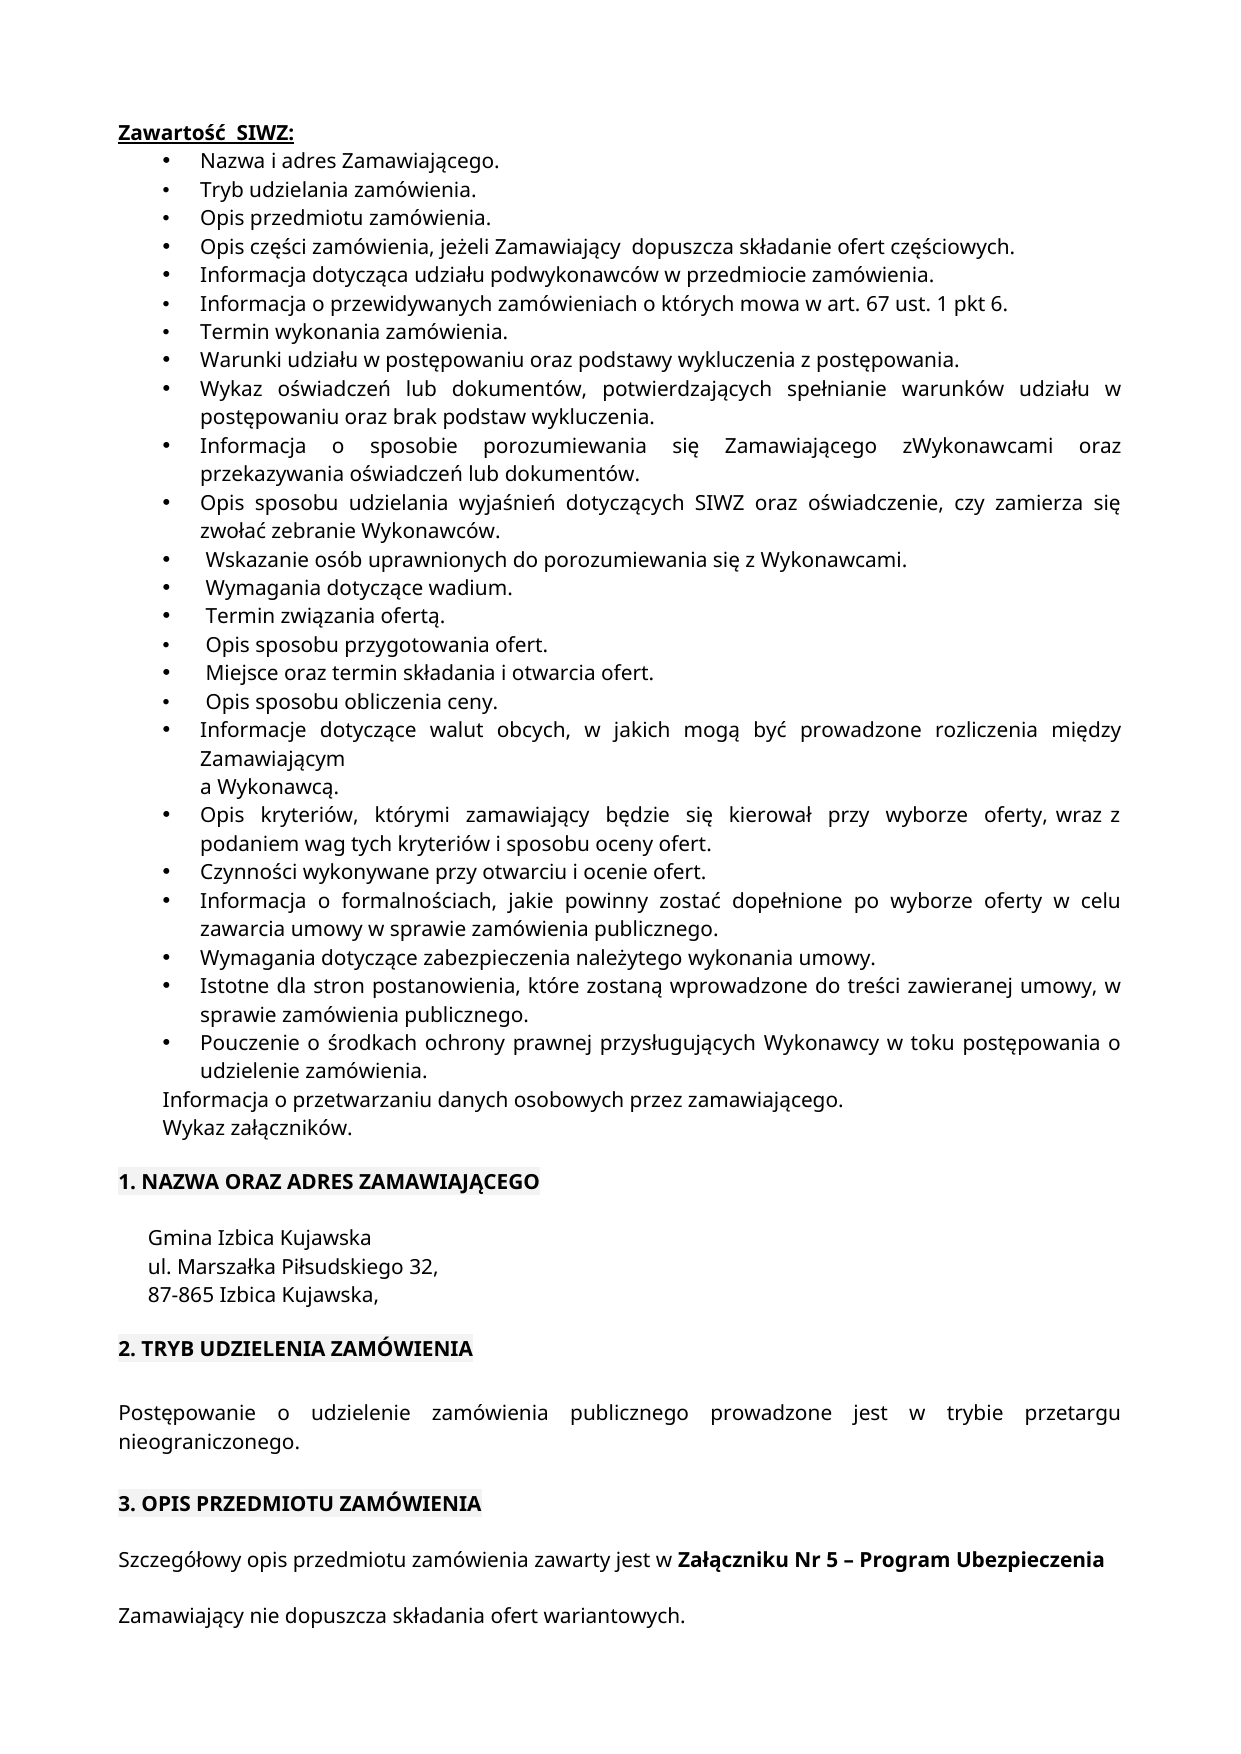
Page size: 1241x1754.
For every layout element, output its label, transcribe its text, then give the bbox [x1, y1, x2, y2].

list Opis sposobu udzielania wyjaśnień dotyczących SIWZ oraz oświadczenie, czy zamierza się zwołać zebranie Wykonawców. [162, 488, 1122, 545]
list Wymagania dotyczące zabezpieczenia należytego wykonania umowy. [162, 943, 1122, 971]
list Termin wykonania zamówienia. [162, 317, 1122, 346]
list Informacja o formalnościach, jakie powinny zostać dopełnione po wyborze oferty w celu zawarcia umowy w sprawie zamówienia publicznego. [162, 886, 1122, 943]
list Opis przedmiotu zamówienia. [162, 203, 1122, 232]
text Zamawiający nie dopuszcza składania ofert wariantowych. [118, 1602, 1122, 1630]
list Miejsce oraz termin składania i otwarcia ofert. [162, 658, 1122, 687]
list Wykaz oświadczeń lub dokumentów, potwierdzających spełnianie warunków udziału w postępowaniu oraz brak podstaw wykluczenia. [162, 374, 1122, 431]
list Informacje dotyczące walut obcych, w jakich mogą być prowadzone rozliczenia między Zamawiającym a Wykonawcą. [162, 715, 1122, 801]
list Opis sposobu obliczenia ceny. [162, 687, 1122, 715]
list Czynności wykonywane przy otwarciu i ocenie ofert. [162, 857, 1122, 886]
text Gmina Izbica Kujawska [148, 1223, 1122, 1252]
list Wskazanie osób uprawnionych do porozumiewania się z Wykonawcami. [162, 545, 1122, 573]
list Istotne dla stron postanowienia, które zostaną wprowadzone do treści zawieranej umowy, w sprawie zamówienia publicznego. [162, 971, 1122, 1028]
list Nazwa i adres Zamawiającego. [162, 147, 1122, 175]
list Informacja o sposobie porozumiewania się Zamawiającego zWykonawcami oraz przekazywania oświadczeń lub dokumentów. [162, 431, 1122, 488]
text 87-865 Izbica Kujawska, [148, 1280, 1122, 1309]
list Tryb udzielania zamówienia. [162, 175, 1122, 203]
list Opis części zamówienia, jeżeli Zamawiający dopuszcza składanie ofert częściowych. [162, 232, 1122, 260]
list Pouczenie o środkach ochrony prawnej przysługujących Wykonawcy w toku postępowania o udzielenie zamówienia. [162, 1028, 1122, 1085]
text Szczegółowy opis przedmiotu zamówienia zawarty jest w Załączniku Nr 5 – Program Ubezpieczenia [118, 1545, 1122, 1573]
list Opis kryteriów, którymi zamawiający będzie się kierował przy wyborze oferty, wraz z podaniem wag tych kryteriów i sposobu oceny ofert. [162, 801, 1122, 857]
list Termin związania ofertą. [162, 602, 1122, 630]
text Postępowanie o udzielenie zamówienia publicznego prowadzone jest w trybie przetargu nieograniczonego. [118, 1398, 1122, 1455]
list Opis sposobu przygotowania ofert. [162, 630, 1122, 658]
text ul. Marszałka Piłsudskiego 32, [148, 1252, 1122, 1280]
text Zawartość SIWZ: [118, 118, 1122, 147]
text Wykaz załączników. [162, 1113, 1122, 1142]
text 3. OPIS PRZEDMIOTU ZAMÓWIENIA [118, 1489, 1122, 1517]
list Warunki udziału w postępowaniu oraz podstawy wykluczenia z postępowania. [162, 346, 1122, 374]
text 1. NAZWA ORAZ ADRES ZAMAWIAJĄCEGO [118, 1167, 1122, 1195]
list Wymagania dotyczące wadium. [162, 573, 1122, 602]
list Informacja dotycząca udziału podwykonawców w przedmiocie zamówienia. [162, 260, 1122, 289]
text 2. TRYB UDZIELENIA ZAMÓWIENIA [118, 1334, 1122, 1362]
text Informacja o przetwarzaniu danych osobowych przez zamawiającego. [162, 1085, 1122, 1113]
list Informacja o przewidywanych zamówieniach o których mowa w art. 67 ust. 1 pkt 6. [162, 289, 1122, 317]
